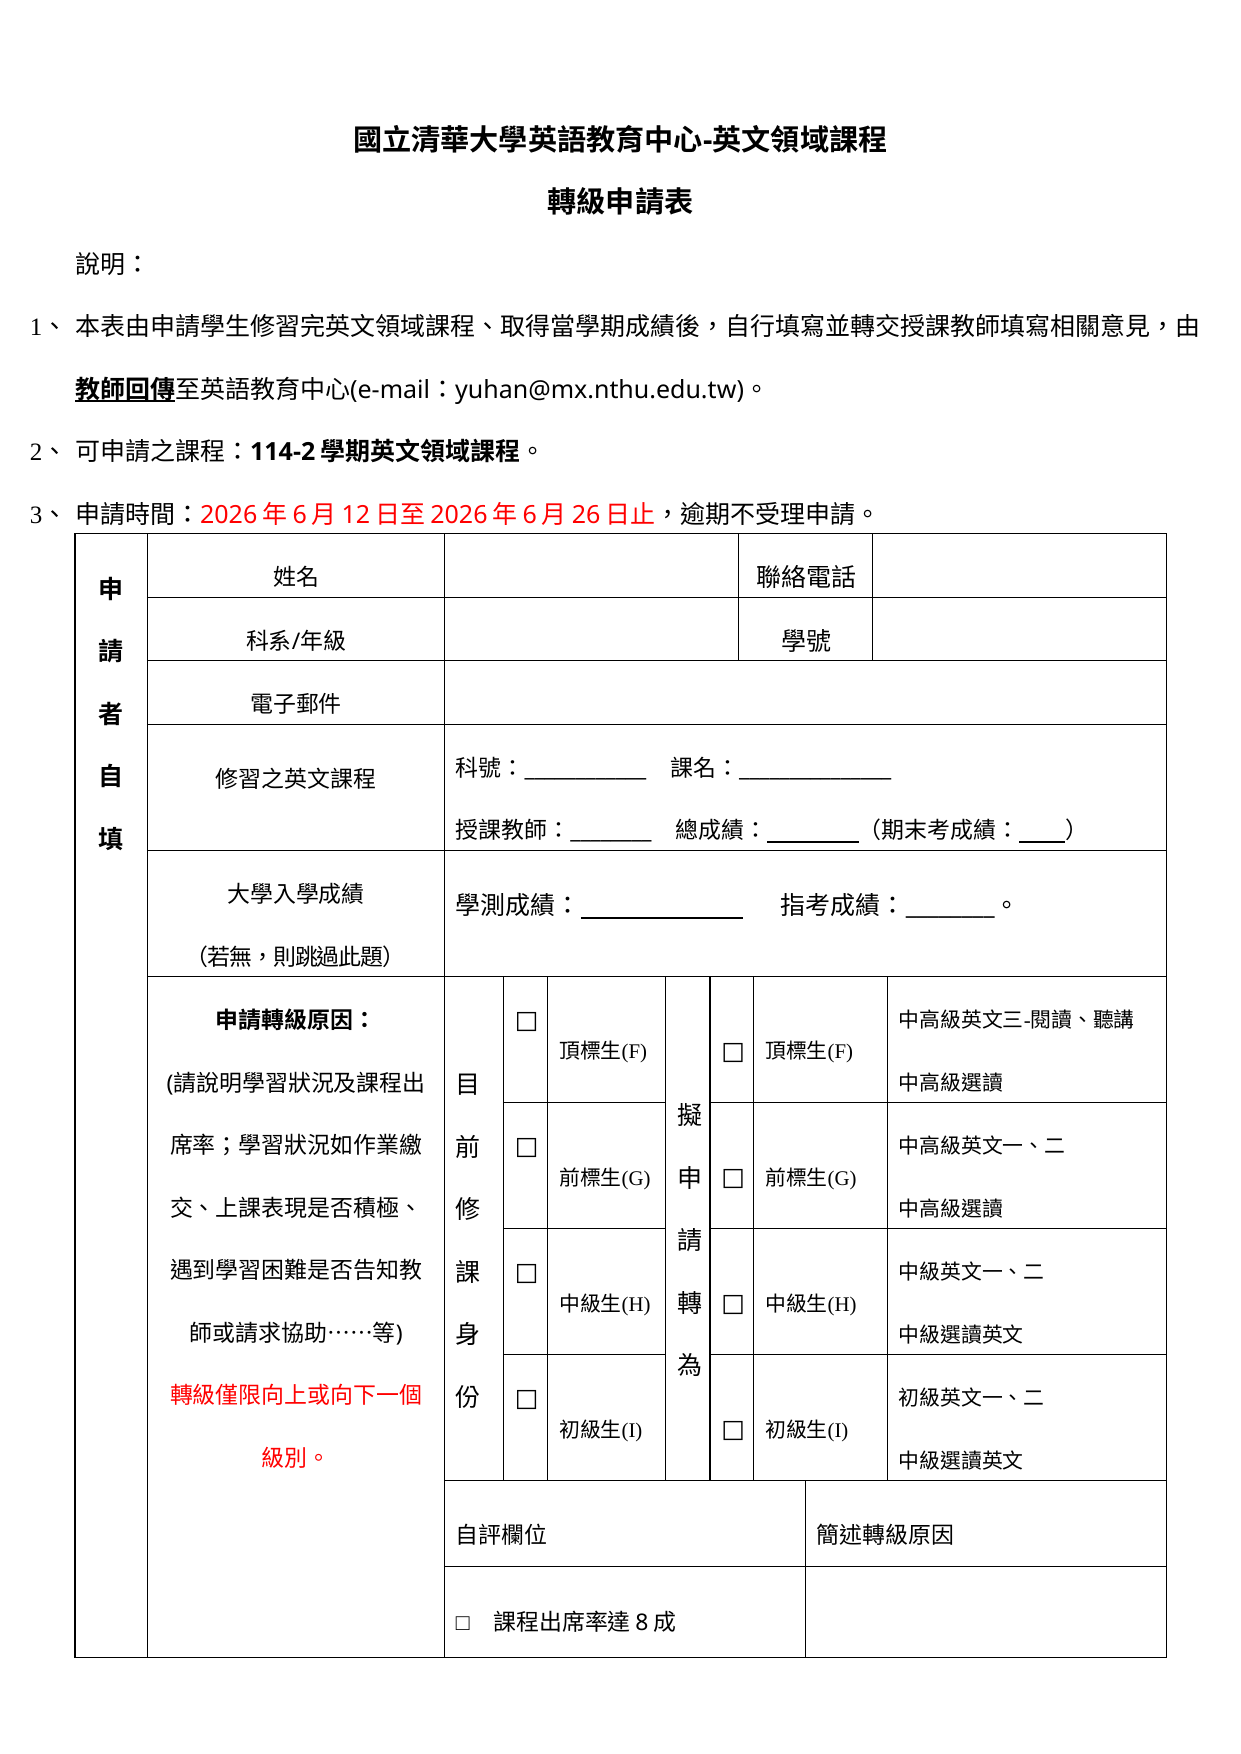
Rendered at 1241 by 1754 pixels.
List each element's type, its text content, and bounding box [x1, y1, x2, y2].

table_cell □ [504, 1103, 547, 1228]
list 本表由申請學生修習完英文領域課程、取得當學期成績後，自行填寫並轉交授課教師填寫相關意見，由教師回傳至英語教育中心(e-mail：yuhan@mx.nthu.edu.tw)。 [29, 283, 1215, 408]
table_cell 頂標生(F) [548, 977, 665, 1102]
table_cell [445, 598, 738, 660]
table_cell 初級生(I) [548, 1355, 665, 1480]
list 申請時間：2026年6月12日至2026年6月26日止，逾期不受理申請。 [29, 471, 1215, 533]
table_cell □ [504, 977, 547, 1102]
table_cell □ [504, 1229, 547, 1354]
table_cell 中級生(H) [754, 1229, 887, 1354]
table_cell 自評欄位 [445, 1481, 805, 1566]
text 國立清華大學英語教育中心-英文領域課程 轉級申請表 [75, 96, 1165, 221]
table_cell 電子郵件 [148, 661, 444, 724]
list 可申請之課程：114-2學期英文領域課程。 [29, 408, 1215, 471]
table_cell 修習之英文課程 [148, 725, 444, 850]
table_cell 學測成績： 指考成績：________。 [445, 851, 1166, 976]
table_cell [873, 598, 1166, 660]
table_header 申請者自填 [76, 534, 147, 1657]
table_cell 前標生(G) [548, 1103, 665, 1228]
table_cell □ [711, 1229, 753, 1354]
table_cell 前標生(G) [754, 1103, 887, 1228]
table_cell 中高級英文三-閱讀、聽講 中高級選讀 [888, 977, 1166, 1102]
table_cell □ [711, 1103, 753, 1228]
table_cell 初級生(I) [754, 1355, 887, 1480]
table_cell 中級英文一、二 中級選讀英文 [888, 1229, 1166, 1354]
table_cell 中高級英文一、二 中高級選讀 [888, 1103, 1166, 1228]
table_header 聯絡電話 [739, 534, 872, 597]
table_cell □ [504, 1355, 547, 1480]
table_header 姓名 [148, 534, 444, 597]
table_header [445, 534, 738, 597]
text 說明： [75, 221, 1165, 283]
table_cell 科系/年級 [148, 598, 444, 660]
table_cell □ [711, 1355, 753, 1480]
table_cell 目前修課身份 [445, 977, 503, 1480]
table_cell 大學入學成績 （若無，則跳過此題） [148, 851, 444, 976]
table_cell 擬申請轉為 [666, 977, 709, 1480]
table_cell □ [711, 977, 753, 1102]
table_cell 頂標生(F) [754, 977, 887, 1102]
table_cell 科號：____________ 課名：_______________ 授課教師：________ 總成績： （期末考成績： ） [445, 725, 1166, 850]
table_cell 學號 [739, 598, 872, 660]
table_header [873, 534, 1166, 597]
table_cell 初級英文一、二 中級選讀英文 [888, 1355, 1166, 1480]
table_cell 申請轉級原因： (請說明學習狀況及課程出席率；學習狀況如作業繳交、上課表現是否積極、遇到學習困難是否告知教師或請求協助……等) 轉級僅限向上或向下一個級別。 [148, 977, 444, 1657]
table_cell 簡述轉級原因 [806, 1481, 1166, 1566]
table_cell [445, 661, 1166, 724]
table_cell 課程出席率達8成 作業均準時繳交 上課及學習態度表現積極 遇到學習困難有請求老師或導師協助 [445, 1567, 805, 1657]
table_cell [806, 1567, 1166, 1657]
table_cell 中級生(H) [548, 1229, 665, 1354]
